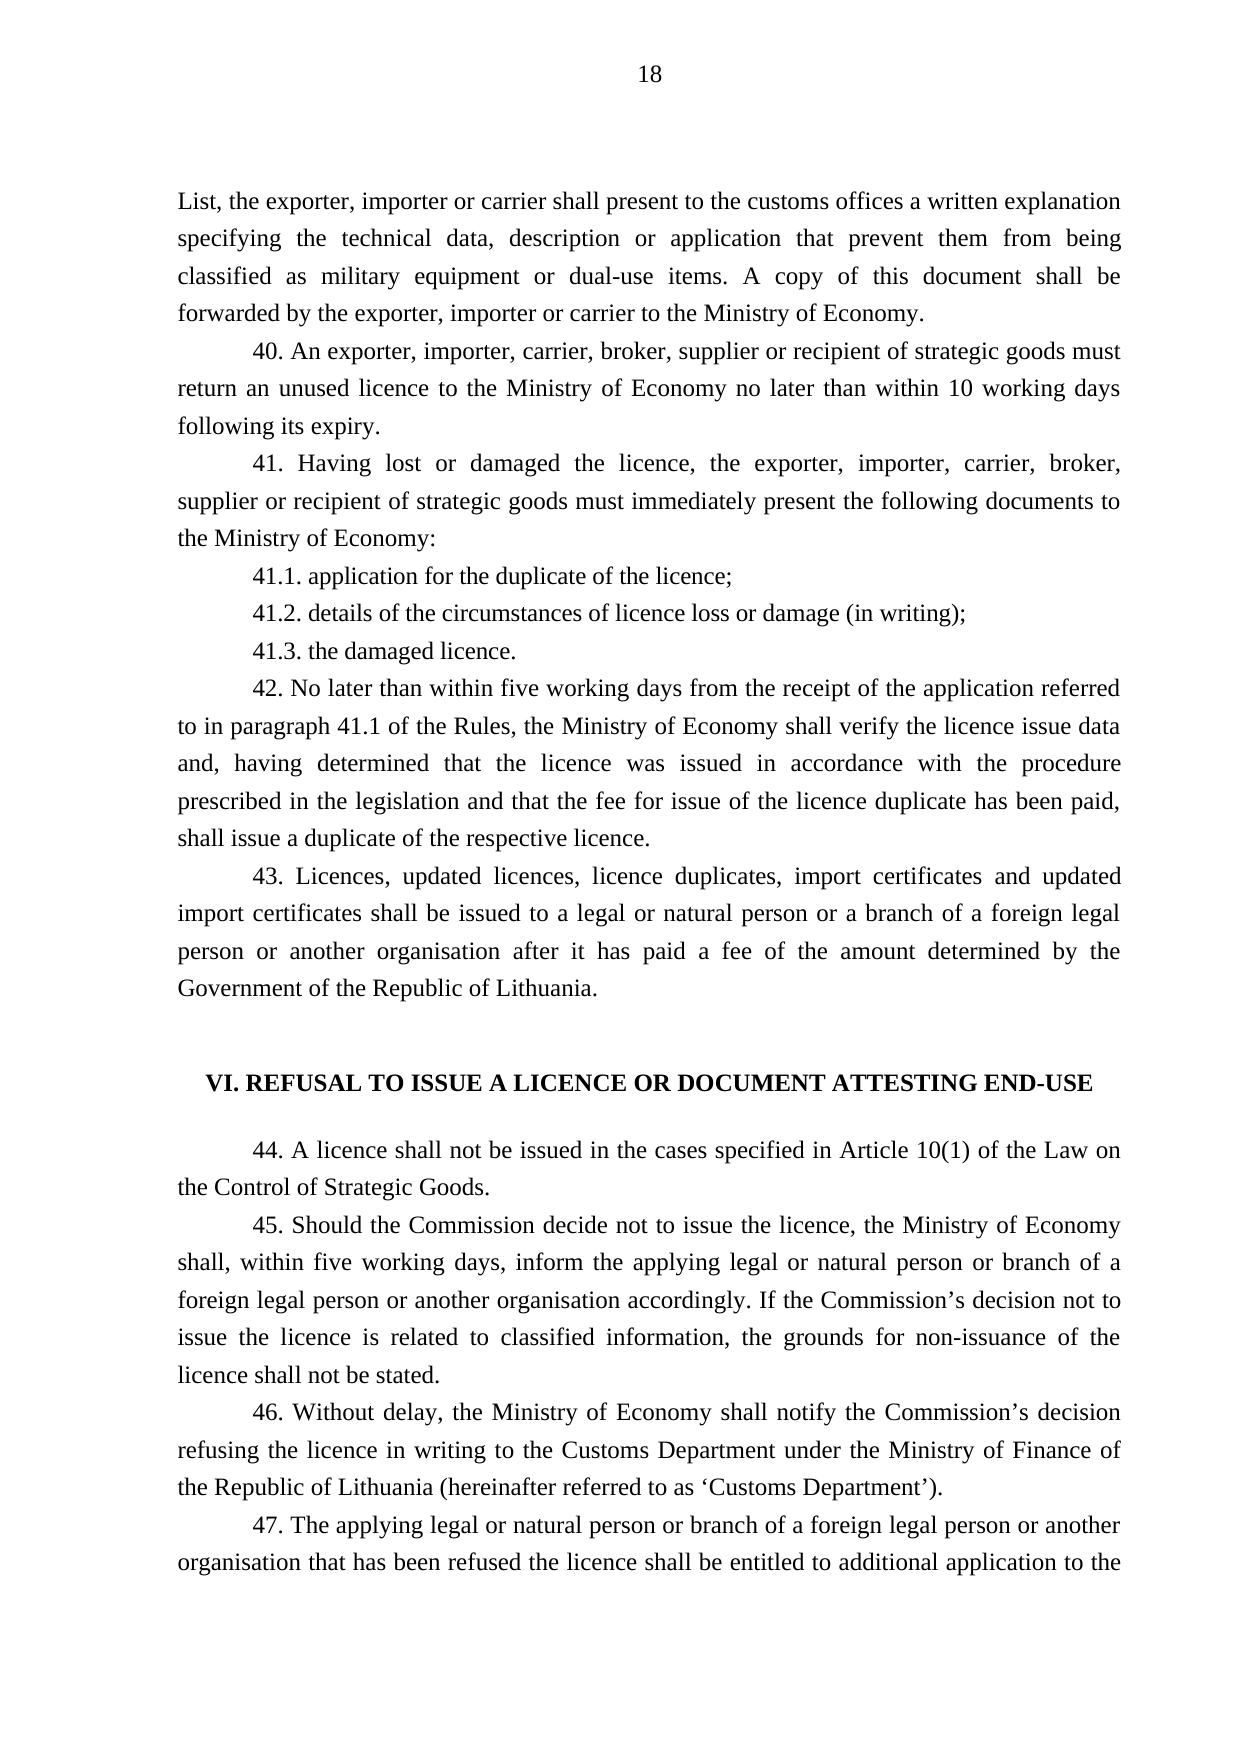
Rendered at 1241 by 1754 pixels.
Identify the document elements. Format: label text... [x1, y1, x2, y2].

text 43. Licences, updated licences, licence duplicates, import certificates and updated import certificates shall be issued to a legal or natural person or a branch of a foreign legal person or another organisation after it has paid a fee of the amount determined by the Government of the Republic of Lithuania. [177, 852, 1122, 1002]
text 45. Should the Commission decide not to issue the licence, the Ministry of Economy shall, within five working days, inform the applying legal or natural person or branch of a foreign legal person or another organisation accordingly. If the Commission’s decision not to issue the licence is related to classified information, the grounds for non-issuance of the licence shall not be stated. [177, 1201, 1122, 1388]
text 41.3. the damaged licence. [177, 627, 1122, 665]
text VI. REFUSAL TO ISSUE A LICENCE OR DOCUMENT ATTESTING END-USE [177, 1068, 1122, 1097]
text 40. An exporter, importer, carrier, broker, supplier or recipient of strategic goods must return an unused licence to the Ministry of Economy no later than within 10 working days following its expiry. [177, 327, 1122, 440]
text 41.1. application for the duplicate of the licence; [177, 552, 1122, 590]
text 41.2. details of the circumstances of licence loss or damage (in writing); [177, 590, 1122, 627]
text 44. A licence shall not be issued in the cases specified in Article 10(1) of the Law on the Control of Strategic Goods. [177, 1126, 1122, 1201]
text 42. No later than within five working days from the receipt of the application referred to in paragraph 41.1 of the Rules, the Ministry of Economy shall verify the licence issue data and, having determined that the licence was issued in accordance with the procedure prescribed in the legislation and that the fee for issue of the licence duplicate has been paid, shall issue a duplicate of the respective licence. [177, 665, 1122, 852]
text 41. Having lost or damaged the licence, the exporter, importer, carrier, broker, supplier or recipient of strategic goods must immediately present the following documents to the Ministry of Economy: [177, 440, 1122, 552]
text 47. The applying legal or natural person or branch of a foreign legal person or another organisation that has been refused the licence shall be entitled to additional application to the [177, 1501, 1122, 1576]
text 46. Without delay, the Ministry of Economy shall notify the Commission’s decision refusing the licence in writing to the Customs Department under the Ministry of Finance of the Republic of Lithuania (hereinafter referred to as ‘Customs Department’). [177, 1388, 1122, 1501]
text List, the exporter, importer or carrier shall present to the customs offices a written explanation specifying the technical data, description or application that prevent them from being classified as military equipment or dual-use items. A copy of this document shall be forwarded by the exporter, importer or carrier to the Ministry of Economy. [177, 177, 1122, 327]
